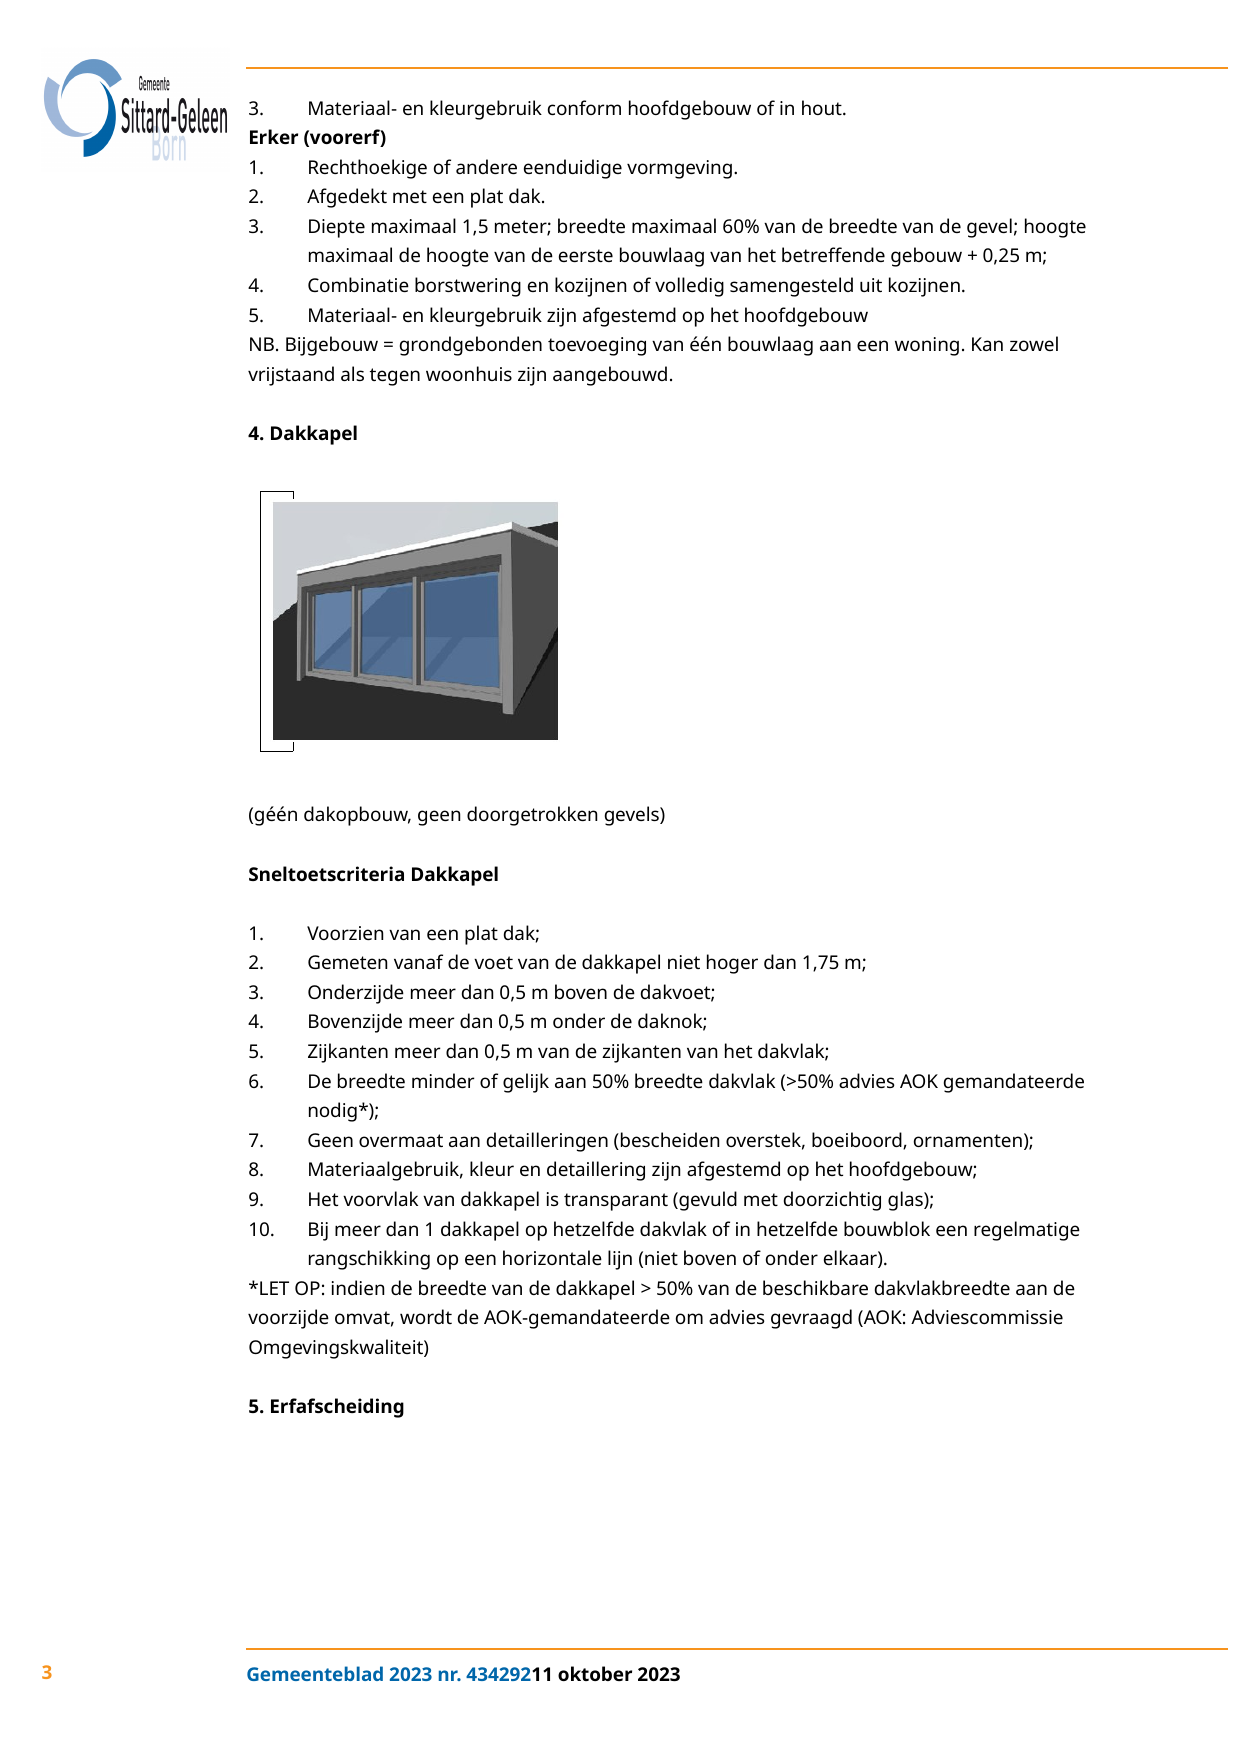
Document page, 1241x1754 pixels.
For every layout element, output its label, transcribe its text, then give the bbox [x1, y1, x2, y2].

list Gemeten vanaf de voet van de dakkapel niet hoger dan 1,75 m; [248, 949, 1152, 975]
table_header 4. Dakkapel [248, 420, 1152, 446]
list Geen overmaat aan detailleringen (bescheiden overstek, boeiboord, ornamenten); [248, 1127, 1152, 1153]
list Materiaal- en kleurgebruik zijn afgestemd op het hoofdgebouw [248, 302, 1152, 328]
list Voorzien van een plat dak; [248, 920, 1152, 946]
text *LET OP: indien de breedte van de dakkapel > 50% van de beschikbare dakvlakbreedte aan de voorzijde omvat, wordt de AOK-gemandateerde om advies gevraagd (AOK: Adviescommissie Omgevingskwaliteit) [248, 1275, 1152, 1360]
table_header 5. Erfafscheiding [248, 1394, 1152, 1419]
text Erker (voorerf) [248, 124, 1152, 150]
list Bij meer dan 1 dakkapel op hetzelfde dakvlak of in hetzelfde bouwblok een regelmatige rangschikking op een horizontale lijn (niet boven of onder elkaar). [248, 1216, 1152, 1271]
list Materiaalgebruik, kleur en detaillering zijn afgestemd op het hoofdgebouw; [248, 1157, 1152, 1182]
list Diepte maximaal 1,5 meter; breedte maximaal 60% van de breedte van de gevel; hoogte maximaal de hoogte van de eerste bouwlaag van het betreffende gebouw + 0,25 m; [248, 213, 1152, 268]
picture [268, 499, 565, 742]
list De breedte minder of gelijk aan 50% breedte dakvlak (>50% advies AOK gemandateerde nodig*); [248, 1068, 1152, 1123]
list Materiaal- en kleurgebruik conform hoofdgebouw of in hout. [248, 95, 1152, 121]
picture [41, 47, 231, 172]
text Sneltoetscriteria Dakkapel [248, 861, 1152, 887]
list Bovenzijde meer dan 0,5 m onder de daknok; [248, 1009, 1152, 1034]
list Combinatie borstwering en kozijnen of volledig samengesteld uit kozijnen. [248, 272, 1152, 298]
text (géén dakopbouw, geen doorgetrokken gevels) [248, 802, 1152, 827]
list Onderzijde meer dan 0,5 m boven de dakvoet; [248, 979, 1152, 1005]
list Het voorvlak van dakkapel is transparant (gevuld met doorzichtig glas); [248, 1186, 1152, 1212]
list Afgedekt met een plat dak. [248, 183, 1152, 209]
list Zijkanten meer dan 0,5 m van de zijkanten van het dakvlak; [248, 1038, 1152, 1064]
list Rechthoekige of andere eenduidige vormgeving. [248, 154, 1152, 180]
text NB. Bijgebouw = grondgebonden toevoeging van één bouwlaag aan een woning. Kan zowel vrijstaand als tegen woonhuis zijn aangebouwd. [248, 331, 1152, 387]
